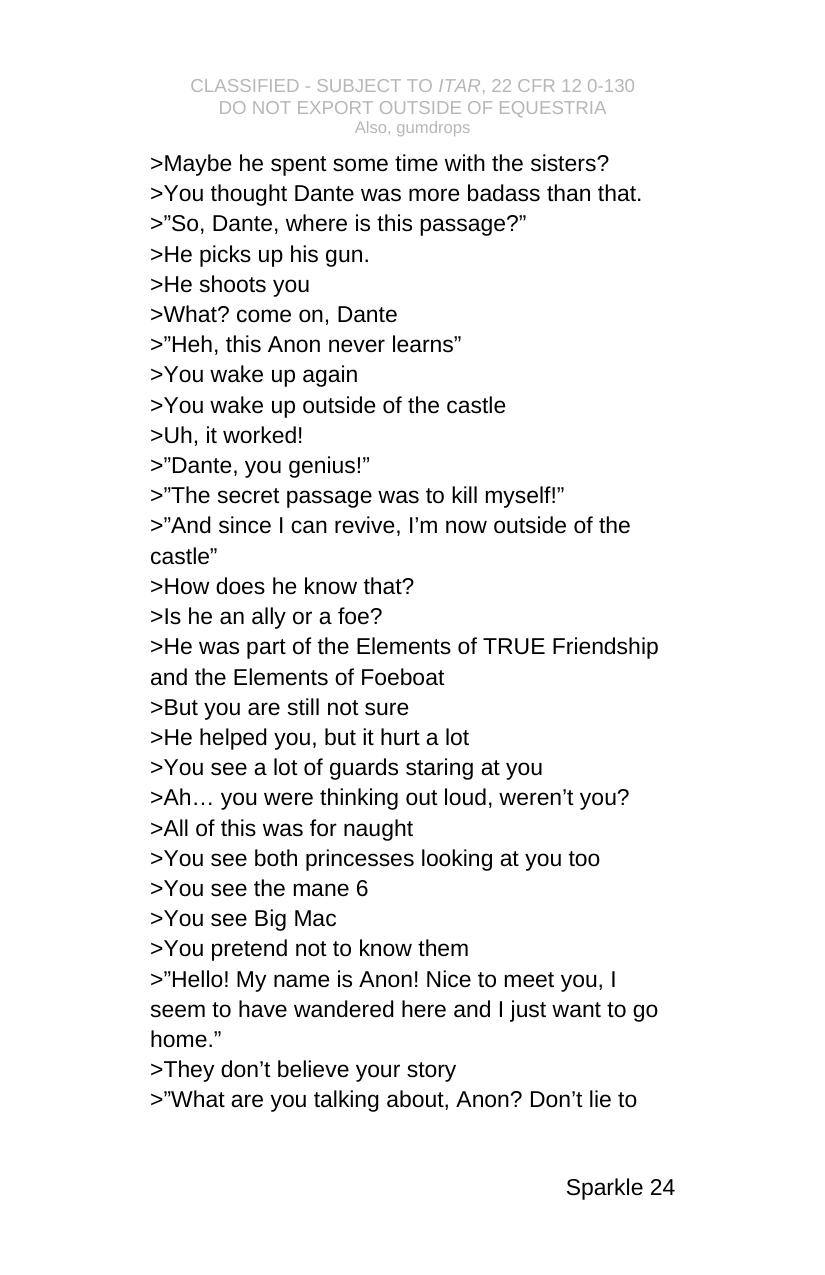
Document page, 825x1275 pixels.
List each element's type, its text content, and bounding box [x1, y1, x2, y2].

text >”Dante, you genius!” [150, 452, 675, 478]
text >”What are you talking about, Anon? Don’t lie to [150, 1086, 675, 1113]
text >He shoots you [150, 271, 675, 297]
text >You see the mane 6 [150, 875, 675, 901]
text >You wake up outside of the castle [150, 392, 675, 418]
text >But you are still not sure [150, 694, 675, 720]
text >You thought Dante was more badass than that. [150, 180, 675, 207]
text >”Heh, this Anon never learns” [150, 331, 675, 358]
text >You pretend not to know them [150, 935, 675, 962]
text >”So, Dante, where is this passage?” [150, 210, 675, 237]
text >You see both princesses looking at you too [150, 845, 675, 871]
text >He helped you, but it hurt a lot [150, 724, 675, 750]
text >He was part of the Elements of TRUE Friendship and the Elements of Foeboat [150, 633, 675, 690]
text >You see a lot of guards staring at you [150, 754, 675, 781]
text >Ah… you were thinking out loud, weren’t you? [150, 784, 675, 811]
text >What? come on, Dante [150, 301, 675, 327]
text >They don’t believe your story [150, 1056, 675, 1083]
text >You see Big Mac [150, 905, 675, 932]
text >Maybe he spent some time with the sisters? [150, 150, 675, 176]
text >Is he an ally or a foe? [150, 603, 675, 629]
text >All of this was for naught [150, 814, 675, 841]
text >”Hello! My name is Anon! Nice to meet you, I seem to have wandered here and I just want to go home.” [150, 966, 675, 1052]
text >He picks up his gun. [150, 241, 675, 267]
text >”The secret passage was to kill myself!” [150, 482, 675, 509]
text >”And since I can revive, I’m now outside of the castle” [150, 512, 675, 569]
text >How does he know that? [150, 573, 675, 599]
text >You wake up again [150, 361, 675, 388]
text >Uh, it worked! [150, 422, 675, 448]
